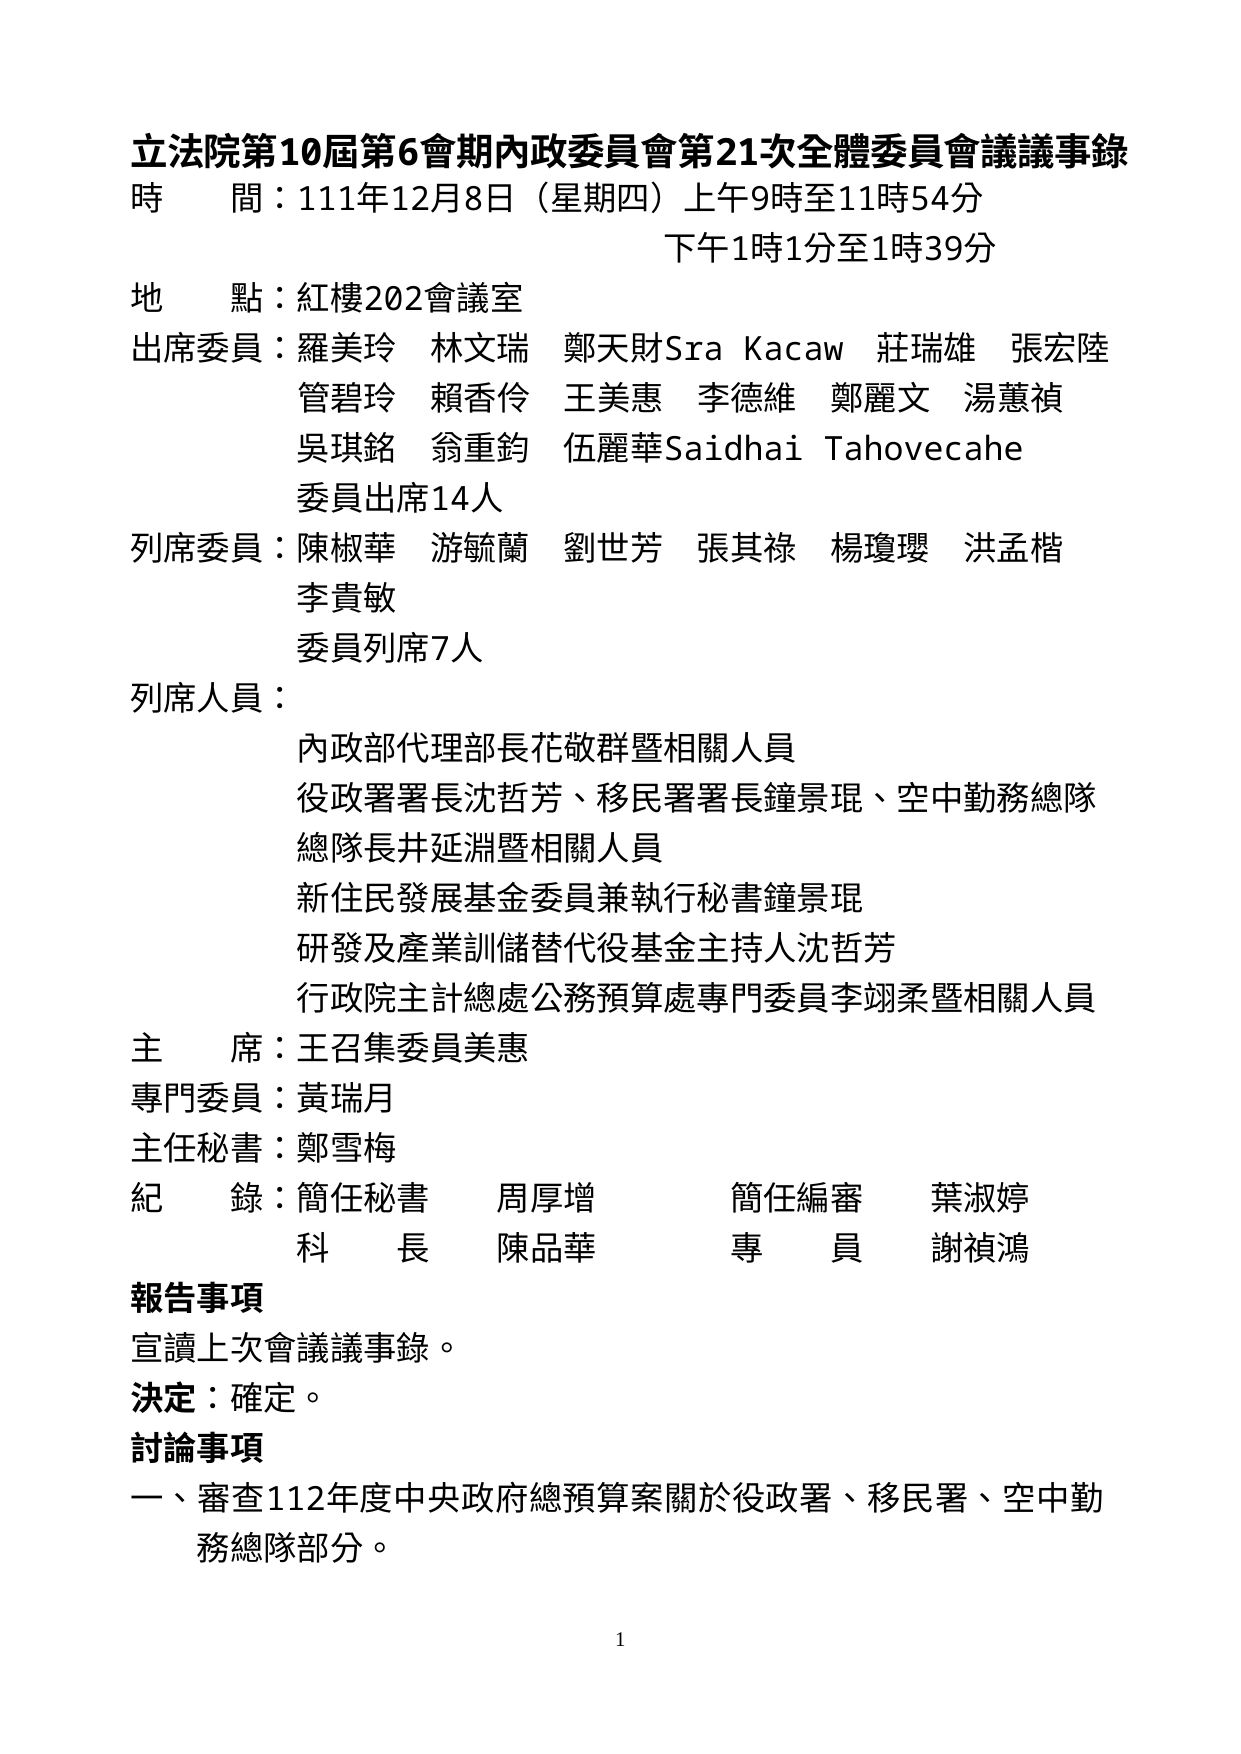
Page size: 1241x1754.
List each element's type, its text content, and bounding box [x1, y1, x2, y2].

text 委員列席7人 [130, 620, 1125, 670]
text 內政部代理部長花敬群暨相關人員 [130, 720, 1137, 770]
text 一、審查112年度中央政府總預算案關於役政署、移民署、空中勤務總隊部分。 [130, 1470, 1104, 1570]
text 研發及產業訓儲替代役基金主持人沈哲芳 [130, 920, 1081, 970]
subtitle 立法院第10屆第6會期內政委員會第21次全體委員會議議事錄 [130, 108, 1134, 170]
text 專門委員：黃瑞月 [130, 1070, 1222, 1120]
text 吳琪銘 翁重鈞 伍麗華Saidhai Tahovecahe [130, 420, 1137, 470]
text 出席委員：羅美玲 林文瑞 鄭天財Sra Kacaw 莊瑞雄 張宏陸 [130, 320, 1137, 370]
text 主 席：王召集委員美惠 [130, 1020, 1110, 1070]
text 時 間：111年12月8日（星期四）上午9時至11時54分 [130, 170, 1140, 220]
text 主任秘書：鄭雪梅 [130, 1120, 1222, 1170]
text 新住民發展基金委員兼執行秘書鐘景琨 [130, 870, 1081, 920]
text 下午1時1分至1時39分 [130, 220, 1140, 270]
text 委員出席14人 [130, 470, 1137, 520]
text 管碧玲 賴香伶 王美惠 李德維 鄭麗文 湯蕙禎 [130, 370, 1137, 420]
text 紀 錄：簡任秘書 周厚增 簡任編審 葉淑婷 [130, 1170, 1222, 1220]
text 列席委員：陳椒華 游毓蘭 劉世芳 張其祿 楊瓊瓔 洪孟楷 [130, 520, 1137, 570]
text 決定：確定。 [130, 1370, 1116, 1420]
text 討論事項 [130, 1420, 1110, 1470]
text 科 長 陳品華 專 員 謝禎鴻 [130, 1220, 1222, 1270]
text 李貴敏 [130, 570, 1137, 620]
text 總隊長井延淵暨相關人員 [130, 820, 1104, 870]
text 列席人員： [130, 670, 1137, 720]
text 行政院主計總處公務預算處專門委員李翊柔暨相關人員 [130, 970, 1119, 1020]
text 報告事項 [130, 1270, 1222, 1320]
text 地 點：紅樓202會議室 [130, 270, 1110, 320]
text 宣讀上次會議議事錄。 [130, 1320, 1110, 1370]
text 役政署署長沈哲芳、移民署署長鐘景琨、空中勤務總隊 [130, 770, 1104, 820]
